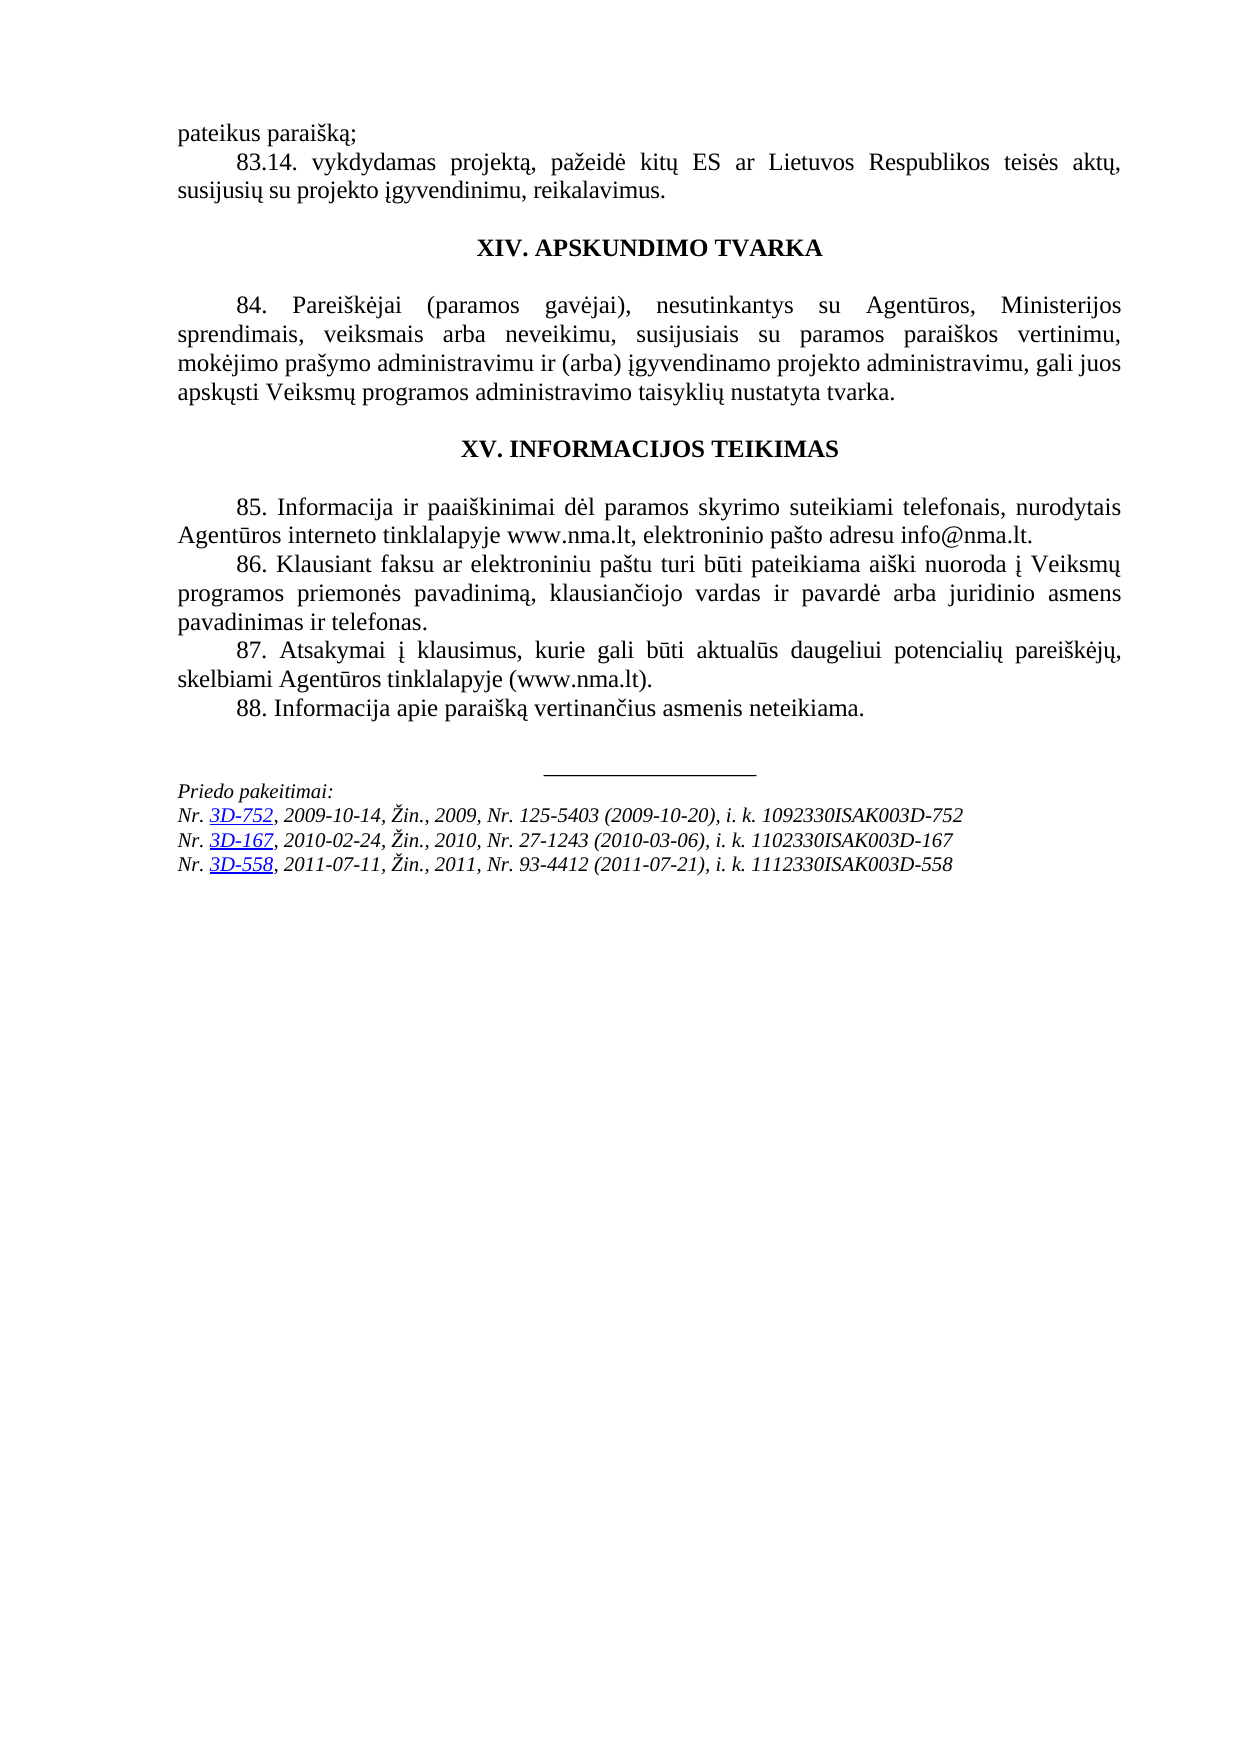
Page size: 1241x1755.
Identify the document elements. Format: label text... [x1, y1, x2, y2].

text Priedo pakeitimai: [177, 779, 1122, 803]
text XIV. APSKUNDIMO TVARKA [177, 233, 1122, 262]
text 83.14. vykdydamas projektą, pažeidė kitų ES ar Lietuvos Respublikos teisės aktų, susijusių su projekto įgyvendinimu, reikalavimus. [177, 147, 1122, 204]
text 84. Pareiškėjai (paramos gavėjai), nesutinkantys su Agentūros, Ministerijos sprendimais, veiksmais arba neveikimu, susijusiais su paramos paraiškos vertinimu, mokėjimo prašymo administravimu ir (arba) įgyvendinamo projekto administravimu, gali juos apskųsti Veiksmų programos administravimo taisyklių nustatyta tvarka. [177, 291, 1122, 406]
text 87. Atsakymai į klausimus, kurie gali būti aktualūs daugeliui potencialių pareiškėjų, skelbiami Agentūros tinklalapyje (www.nma.lt). [177, 636, 1122, 693]
text Nr. 3D-752, 2009-10-14, Žin., 2009, Nr. 125-5403 (2009-10-20), i. k. 1092330ISAK003D-752 [177, 803, 1122, 827]
text 88. Informacija apie paraišką vertinančius asmenis neteikiama. [177, 693, 1122, 722]
text Nr. 3D-558, 2011-07-11, Žin., 2011, Nr. 93-4412 (2011-07-21), i. k. 1112330ISAK003D-558 [177, 852, 1122, 876]
text Xv. INFORMACIJOS TEIKIMAS [177, 434, 1122, 463]
text _________________ [177, 751, 1122, 779]
text 86. Klausiant faksu ar elektroniniu paštu turi būti pateikiama aiški nuoroda į Veiksmų programos priemonės pavadinimą, klausiančiojo vardas ir pavardė arba juridinio asmens pavadinimas ir telefonas. [177, 549, 1122, 636]
text pateikus paraišką; [177, 118, 1122, 147]
text Nr. 3D-167, 2010-02-24, Žin., 2010, Nr. 27-1243 (2010-03-06), i. k. 1102330ISAK003D-167 [177, 827, 1122, 852]
text 85. Informacija ir paaiškinimai dėl paramos skyrimo suteikiami telefonais, nurodytais Agentūros interneto tinklalapyje www.nma.lt, elektroninio pašto adresu info@nma.lt. [177, 492, 1122, 549]
